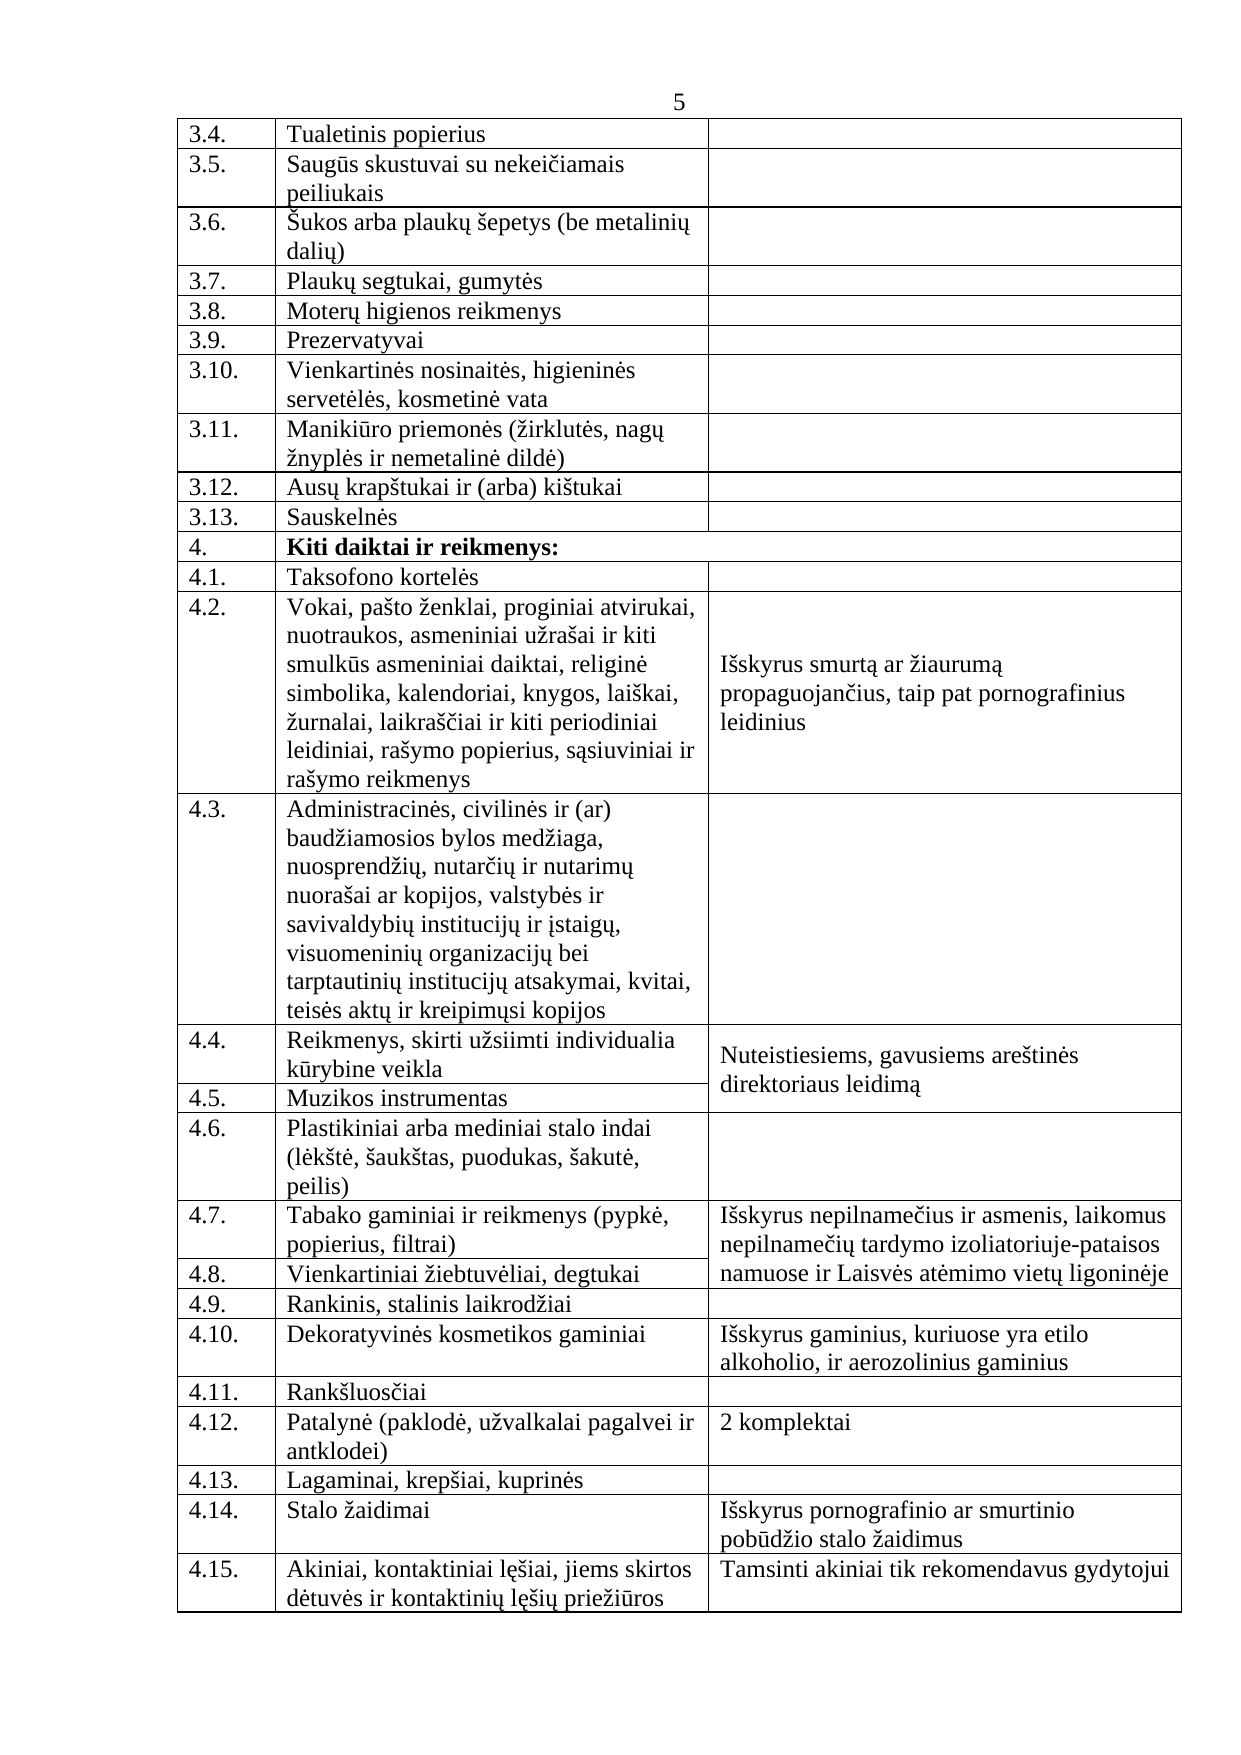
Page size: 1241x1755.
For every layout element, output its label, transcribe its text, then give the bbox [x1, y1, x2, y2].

table_cell 3.5. [178, 149, 275, 206]
table_cell 4.14. [178, 1495, 275, 1553]
table_cell 3.9. [178, 326, 275, 354]
table_cell Išskyrus nepilnamečius ir asmenis, laikomus nepilnamečių tardymo izoliatoriuje-pataisos namuose ir Laisvės atėmimo vietų ligoninėje [709, 1201, 1181, 1288]
table_cell Moterų higienos reikmenys [276, 296, 708, 324]
table_cell Išskyrus gaminius, kuriuose yra etilo alkoholio, ir aerozolinius gaminius [709, 1319, 1181, 1376]
table_cell 4.1. [178, 562, 275, 591]
table_cell Vienkartiniai žiebtuvėliai, degtukai [276, 1259, 708, 1288]
table_cell [709, 502, 1181, 531]
table_cell 3.10. [178, 355, 275, 413]
table_cell Tamsinti akiniai tik rekomendavus gydytojui [709, 1554, 1181, 1611]
table_cell Išskyrus pornografinio ar smurtinio pobūdžio stalo žaidimus [709, 1495, 1181, 1553]
table_cell 3.11. [178, 414, 275, 471]
table_cell Patalynė (paklodė, užvalkalai pagalvei ir antklodei) [276, 1407, 708, 1464]
table_cell [709, 1377, 1181, 1406]
table_cell 4.2. [178, 592, 275, 793]
table_cell Saugūs skustuvai su nekeičiamais peiliukais [276, 149, 708, 206]
table_cell Šukos arba plaukų šepetys (be metalinių dalių) [276, 208, 708, 265]
table_cell [709, 414, 1181, 471]
table_cell 4.9. [178, 1289, 275, 1318]
table_cell [709, 1113, 1181, 1199]
table_cell Kiti daiktai ir reikmenys: [276, 532, 1181, 561]
table_cell 4.15. [178, 1554, 275, 1611]
table_cell Nuteistiesiems, gavusiems areštinės direktoriaus leidimą [709, 1025, 1181, 1112]
table_cell [709, 149, 1181, 206]
table_cell [709, 119, 1181, 148]
table_cell 4.4. [178, 1025, 275, 1082]
table_cell Sauskelnės [276, 502, 708, 531]
table_cell [709, 1466, 1181, 1494]
table_cell [709, 296, 1181, 324]
table_cell 3.13. [178, 502, 275, 531]
table_cell 4.10. [178, 1319, 275, 1376]
table_cell [709, 355, 1181, 413]
table_cell 3.4. [178, 119, 275, 148]
table_cell 4.7. [178, 1201, 275, 1258]
table_cell Manikiūro priemonės (žirklutės, nagų žnyplės ir nemetalinė dildė) [276, 414, 708, 471]
table_cell 4.13. [178, 1466, 275, 1494]
table_cell 4.5. [178, 1084, 275, 1112]
table_cell Tabako gaminiai ir reikmenys (pypkė, popierius, filtrai) [276, 1201, 708, 1258]
table_cell [709, 562, 1181, 591]
table_cell Rankšluosčiai [276, 1377, 708, 1406]
table_cell [709, 266, 1181, 295]
table_cell Ausų krapštukai ir (arba) kištukai [276, 473, 708, 501]
table_cell [709, 473, 1181, 501]
table_cell [709, 326, 1181, 354]
table_cell Dekoratyvinės kosmetikos gaminiai [276, 1319, 708, 1376]
table_cell [709, 794, 1181, 1024]
table_cell 4.3. [178, 794, 275, 1024]
table_cell Vokai, pašto ženklai, proginiai atvirukai, nuotraukos, asmeniniai užrašai ir kiti smulkūs asmeniniai daiktai, religinė simbolika, kalendoriai, knygos, laiškai, žurnalai, laikraščiai ir kiti periodiniai leidiniai, rašymo popierius, sąsiuviniai ir rašymo reikmenys [276, 592, 708, 793]
table_cell 3.8. [178, 296, 275, 324]
table_cell Muzikos instrumentas [276, 1084, 708, 1112]
table_cell 3.12. [178, 473, 275, 501]
table_cell 4.6. [178, 1113, 275, 1199]
table_cell Vienkartinės nosinaitės, higieninės servetėlės, kosmetinė vata [276, 355, 708, 413]
table_cell Reikmenys, skirti užsiimti individualia kūrybine veikla [276, 1025, 708, 1082]
table_cell 2 komplektai [709, 1407, 1181, 1464]
table_cell [709, 208, 1181, 265]
table_cell 4. [178, 532, 275, 561]
table_cell Administracinės, civilinės ir (ar) baudžiamosios bylos medžiaga, nuosprendžių, nutarčių ir nutarimų nuorašai ar kopijos, valstybės ir savivaldybių institucijų ir įstaigų, visuomeninių organizacijų bei tarptautinių institucijų atsakymai, kvitai, teisės aktų ir kreipimųsi kopijos [276, 794, 708, 1024]
table_cell [709, 1289, 1181, 1318]
table_cell Akiniai, kontaktiniai lęšiai, jiems skirtos dėtuvės ir kontaktinių lęšių priežiūros [276, 1554, 708, 1611]
table_cell 4.12. [178, 1407, 275, 1464]
table_cell Plastikiniai arba mediniai stalo indai (lėkštė, šaukštas, puodukas, šakutė, peilis) [276, 1113, 708, 1199]
table_cell 3.7. [178, 266, 275, 295]
table_cell Lagaminai, krepšiai, kuprinės [276, 1466, 708, 1494]
table_cell Tualetinis popierius [276, 119, 708, 148]
table_cell Plaukų segtukai, gumytės [276, 266, 708, 295]
table_cell Taksofono kortelės [276, 562, 708, 591]
table_cell Išskyrus smurtą ar žiaurumą propaguojančius, taip pat pornografinius leidinius [709, 592, 1181, 793]
table_cell 3.6. [178, 208, 275, 265]
table_cell Prezervatyvai [276, 326, 708, 354]
table_cell Stalo žaidimai [276, 1495, 708, 1553]
table_cell Rankinis, stalinis laikrodžiai [276, 1289, 708, 1318]
table_cell 4.8. [178, 1259, 275, 1288]
table_cell 4.11. [178, 1377, 275, 1406]
